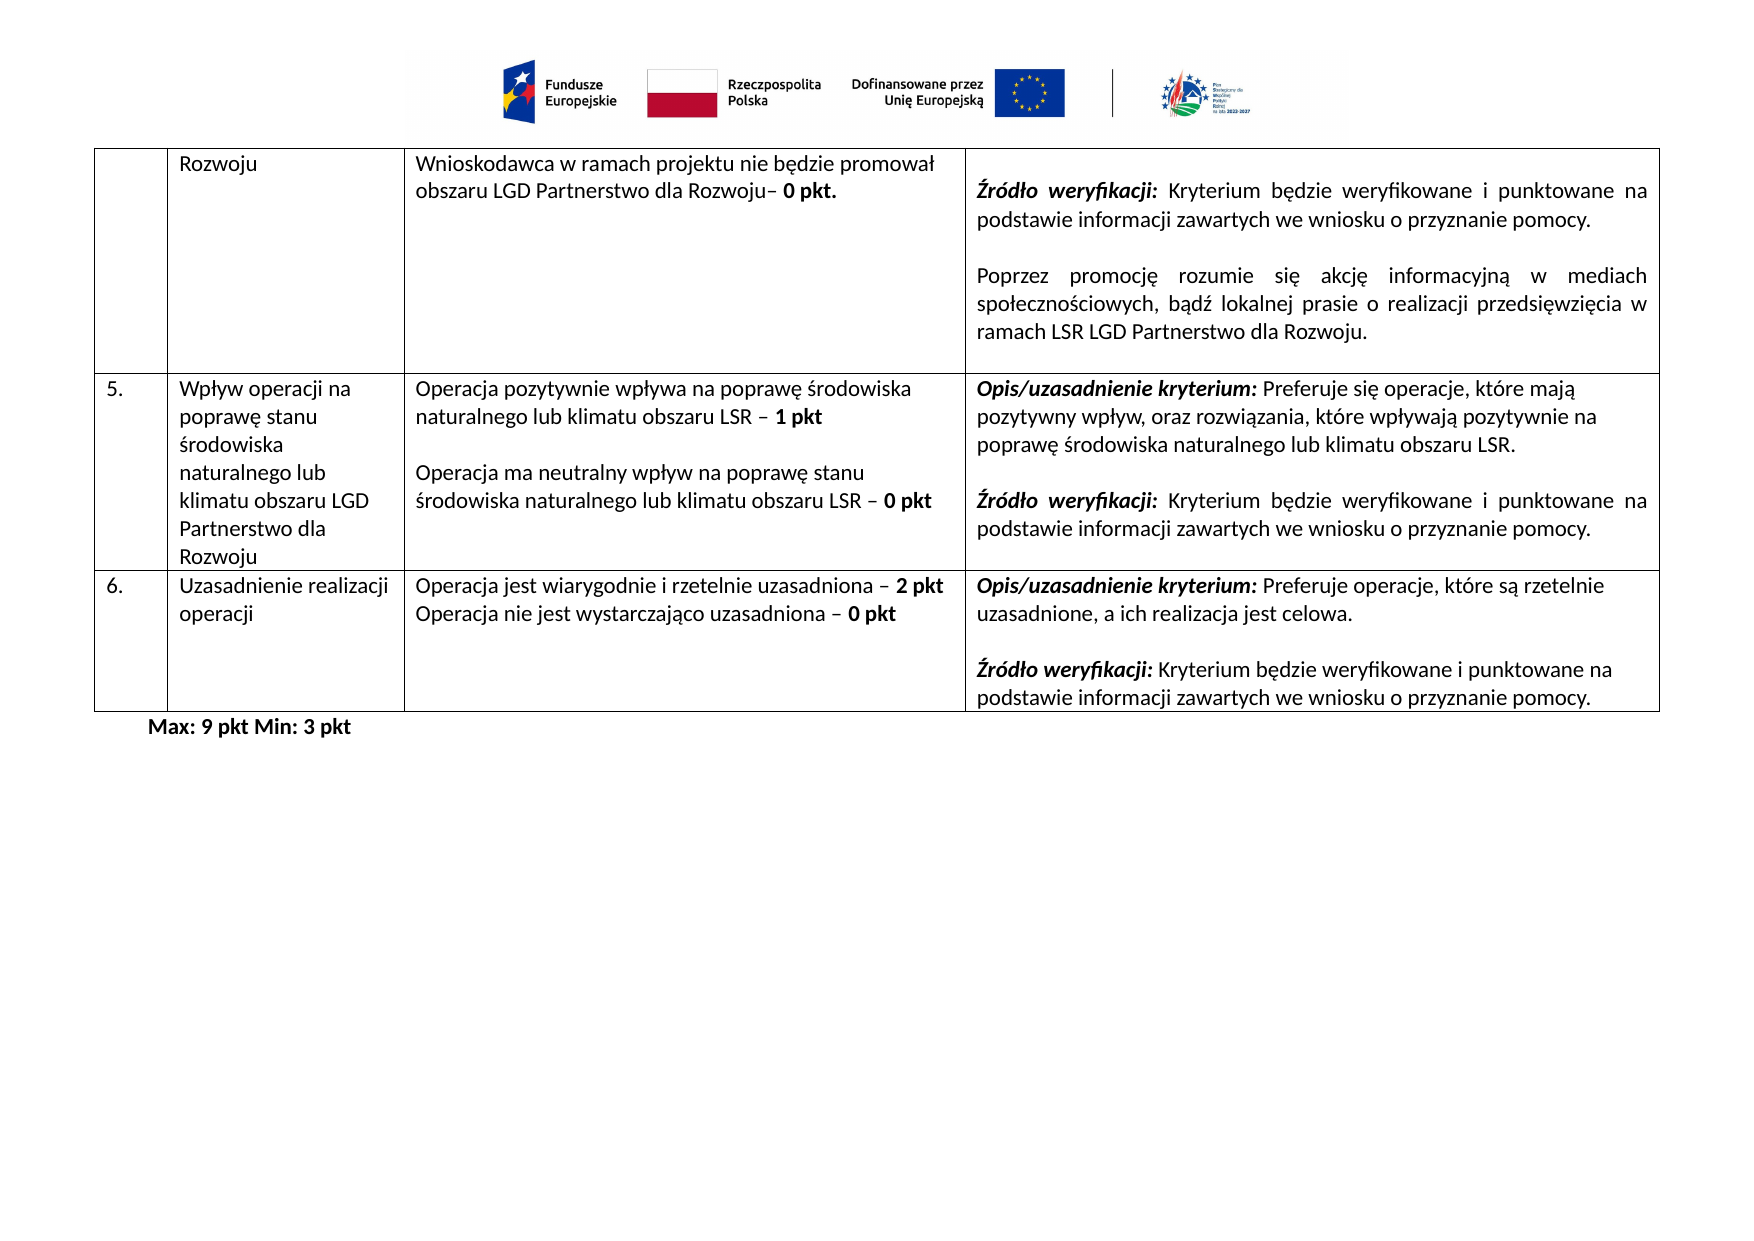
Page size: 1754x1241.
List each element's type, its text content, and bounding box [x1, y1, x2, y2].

table_cell Wpływ operacji na poprawę stanu środowiska naturalnego lub klimatu obszaru LGD Partnerstwo dla Rozwoju [168, 374, 404, 570]
table_cell Wnioskodawca w ramach projektu nie będzie promował obszaru LGD Partnerstwo dla Rozwoju– 0 pkt. [405, 149, 965, 373]
table_cell Opis/uzasadnienie kryterium: Preferuje operacje, które są rzetelnie uzasadnione, a ich realizacja jest celowa. Źródło weryfikacji: Kryterium będzie weryfikowane i punktowane na podstawie informacji zawartych we wniosku o przyznanie pomocy. [966, 571, 1659, 711]
table_cell 6. [95, 571, 167, 711]
table_cell [95, 149, 167, 373]
table_cell 5. [95, 374, 167, 570]
table_cell Uzasadnienie realizacji operacji [168, 571, 404, 711]
table_cell Operacja jest wiarygodnie i rzetelnie uzasadniona – 2 pkt Operacja nie jest wystarczająco uzasadniona – 0 pkt [405, 571, 965, 711]
table_cell Opis/uzasadnienie kryterium: Preferuje się operacje, które mają pozytywny wpływ, oraz rozwiązania, które wpływają pozytywnie na poprawę środowiska naturalnego lub klimatu obszaru LSR. Źródło weryfikacji: Kryterium będzie weryfikowane i punktowane na podstawie informacji zawartych we wniosku o przyznanie pomocy. [966, 374, 1659, 570]
text Max: 9 pkt Min: 3 pkt [148, 712, 1606, 740]
table_cell Rozwoju [168, 149, 404, 373]
table_cell Źródło weryfikacji: Kryterium będzie weryfikowane i punktowane na podstawie informacji zawartych we wniosku o przyznanie pomocy. Poprzez promocję rozumie się akcję informacyjną w mediach społecznościowych, bądź lokalnej prasie o realizacji przedsięwzięcia w ramach LSR LGD Partnerstwo dla Rozwoju. [966, 149, 1659, 373]
table_cell Operacja pozytywnie wpływa na poprawę środowiska naturalnego lub klimatu obszaru LSR – 1 pkt Operacja ma neutralny wpływ na poprawę stanu środowiska naturalnego lub klimatu obszaru LSR – 0 pkt [405, 374, 965, 570]
